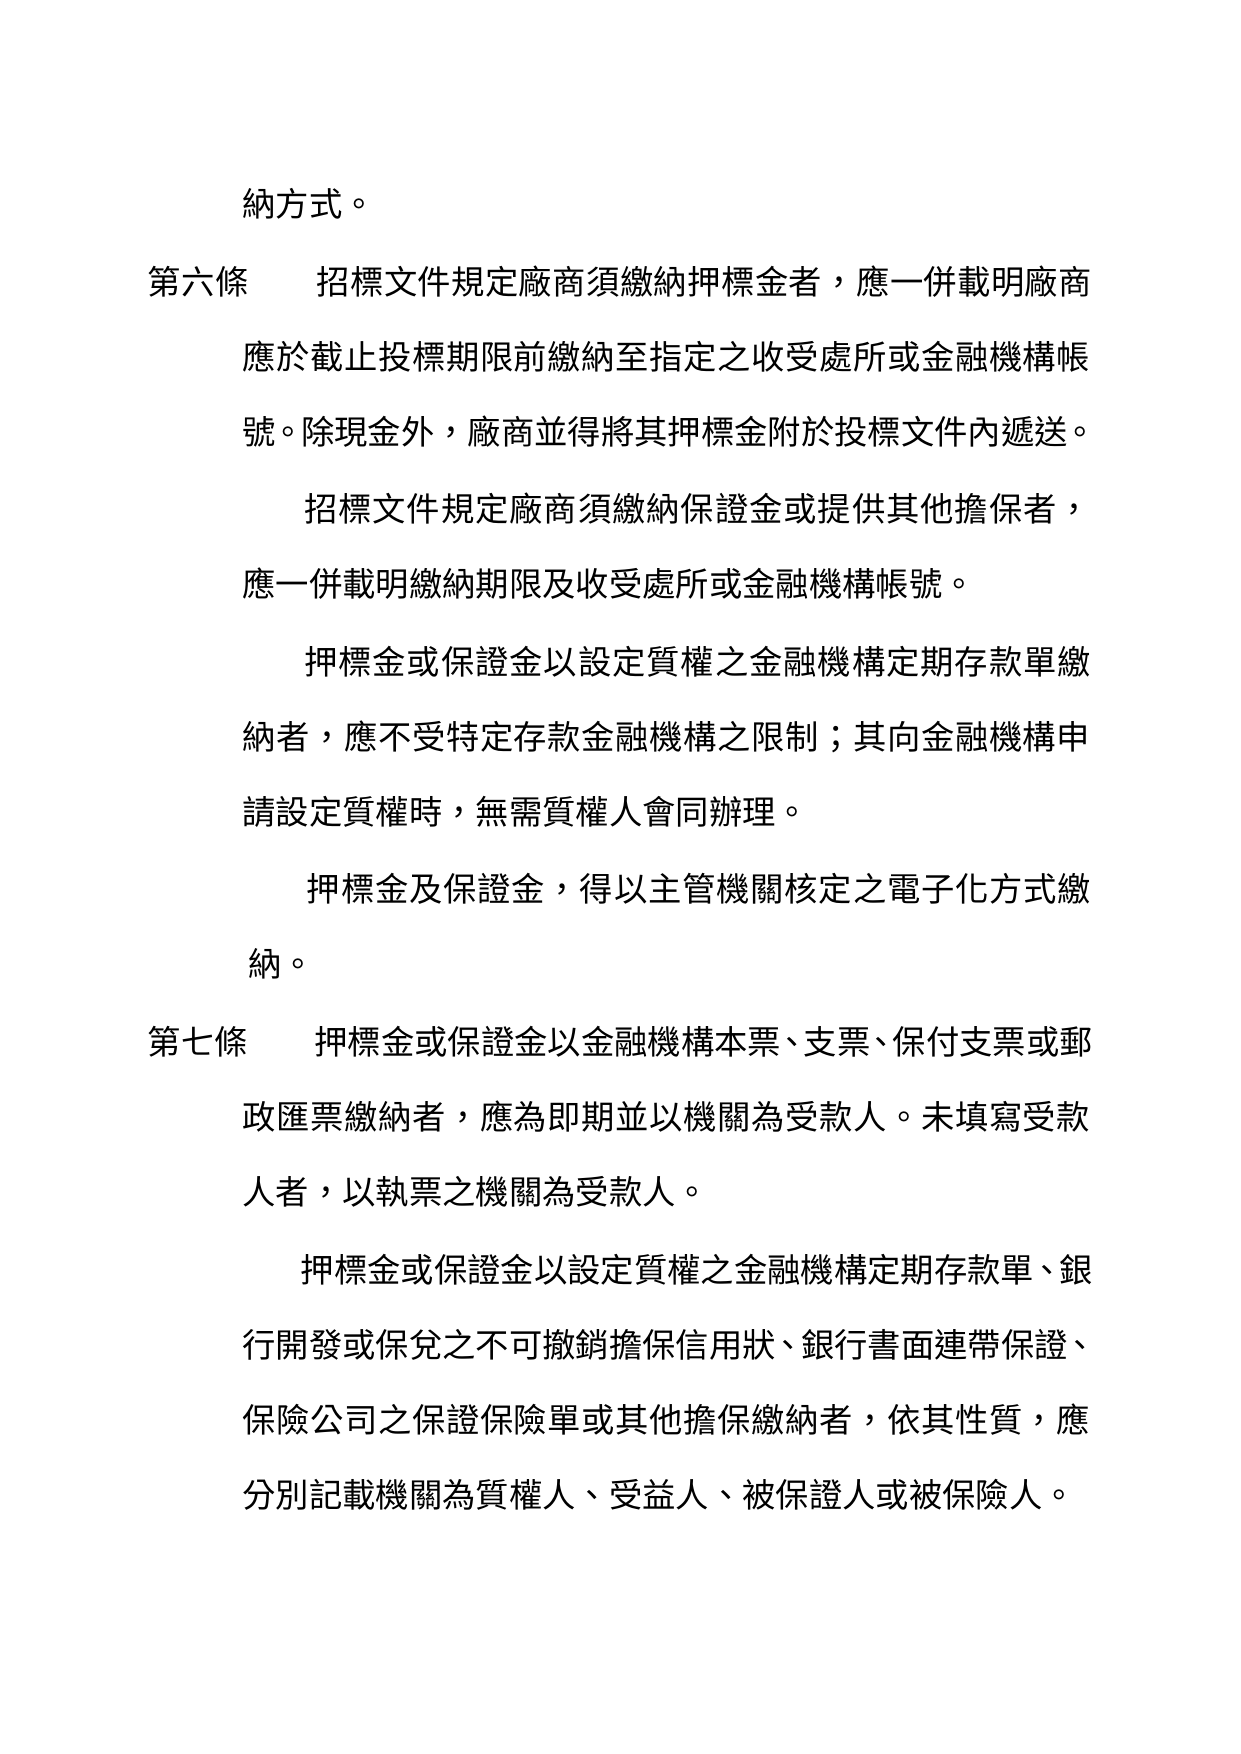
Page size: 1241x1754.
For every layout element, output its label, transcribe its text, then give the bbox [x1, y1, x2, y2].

text 押標金或保證金以設定質權之金融機構定期存款單、銀行開發或保兌之不可撤銷擔保信用狀、銀行書面連帶保證、保險公司之保證保險單或其他擔保繳納者，依其性質，應分別記載機關為質權人、受益人、被保證人或被保險人。 [242, 1230, 1092, 1530]
text 第七條 押標金或保證金以金融機構本票、支票、保付支票或郵政匯票繳納者，應為即期並以機關為受款人。未填寫受款人者，以執票之機關為受款人。 [148, 1002, 1092, 1227]
text 納方式。 [148, 164, 1092, 239]
text 第六條 招標文件規定廠商須繳納押標金者，應一併載明廠商應於截止投標期限前繳納至指定之收受處所或金融機構帳號。除現金外，廠商並得將其押標金附於投標文件內遞送。 [148, 242, 1092, 467]
text 招標文件規定廠商須繳納保證金或提供其他擔保者，應一併載明繳納期限及收受處所或金融機構帳號。 [242, 470, 1092, 620]
text 押標金或保證金以設定質權之金融機構定期存款單繳納者，應不受特定存款金融機構之限制；其向金融機構申請設定質權時，無需質權人會同辦理。 [242, 622, 1092, 847]
text 押標金及保證金，得以主管機關核定之電子化方式繳納。 [248, 850, 1092, 1000]
